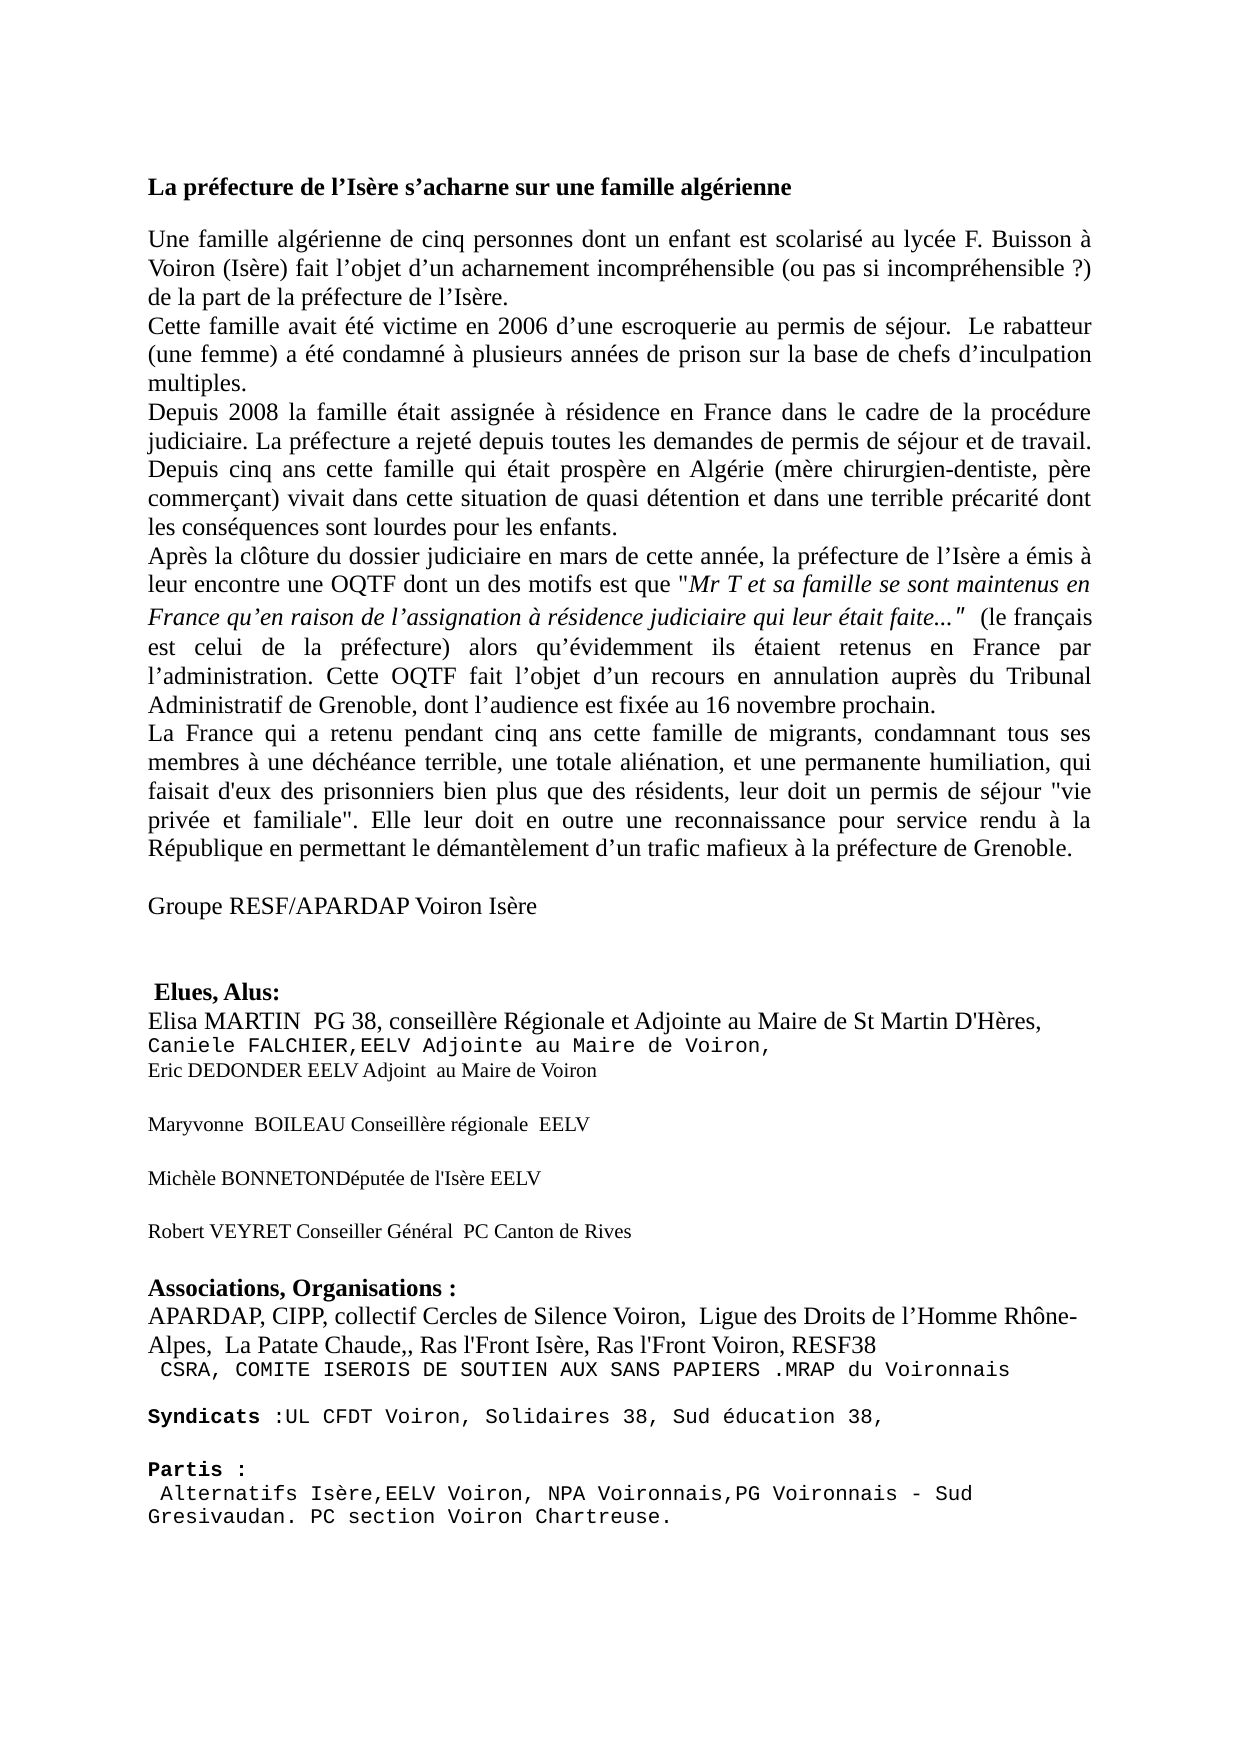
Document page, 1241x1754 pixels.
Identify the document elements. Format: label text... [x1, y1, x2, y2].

text Eric DEDONDER EELV Adjoint au Maire de Voiron [148, 1058, 1093, 1082]
text Associations, Organisations : [148, 1273, 1093, 1301]
text Caniele FALCHIER,EELV Adjointe au Maire de Voiron, [148, 1035, 1093, 1058]
text Depuis 2008 la famille était assignée à résidence en France dans le cadre de la procédure judiciaire. La préfecture a rejeté depuis toutes les demandes de permis de séjour et de travail. Depuis cinq ans cette famille qui était prospère en Algérie (mère chirurgien-dentiste, père commerçant) vivait dans cette situation de quasi détention et dans une terrible précarité dont les conséquences sont lourdes pour les enfants. [148, 397, 1093, 541]
text Alternatifs Isère,EELV Voiron, NPA Voironnais,PG Voironnais - Sud Gresivaudan. PC section Voiron Chartreuse. [148, 1483, 1093, 1530]
text Syndicats :UL CFDT Voiron, Solidaires 38, Sud éducation 38, [148, 1406, 1093, 1430]
text Elisa MARTIN PG 38, conseillère Régionale et Adjointe au Maire de St Martin D'Hères, [148, 1006, 1093, 1035]
text Partis : [148, 1459, 1093, 1483]
text CSRA, COMITE ISEROIS DE SOUTIEN AUX SANS PAPIERS .MRAP du Voironnais [148, 1359, 1093, 1382]
text Michèle BONNETONDéputée de l'Isère EELV [148, 1166, 1093, 1189]
text La préfecture de l’Isère s’acharne sur une famille algérienne [148, 148, 1093, 200]
text Groupe RESF/APARDAP Voiron Isère [148, 891, 1093, 920]
text APARDAP, CIPP, collectif Cercles de Silence Voiron, Ligue des Droits de l’Homme Rhône-Alpes, La Patate Chaude,, Ras l'Front Isère, Ras l'Front Voiron, RESF38 [148, 1301, 1093, 1359]
text La France qui a retenu pendant cinq ans cette famille de migrants, condamnant tous ses membres à une déchéance terrible, une totale aliénation, et une permanente humiliation, qui faisait d'eux des prisonniers bien plus que des résidents, leur doit un permis de séjour "vie privée et familiale". Elle leur doit en outre une reconnaissance pour service rendu à la République en permettant le démantèlement d’un trafic mafieux à la préfecture de Grenoble. [148, 718, 1093, 862]
text Maryvonne BOILEAU Conseillère régionale EELV [148, 1112, 1093, 1136]
text Robert VEYRET Conseiller Général PC Canton de Rives [148, 1219, 1093, 1243]
text Une famille algérienne de cinq personnes dont un enfant est scolarisé au lycée F. Buisson à Voiron (Isère) fait l’objet d’un acharnement incompréhensible (ou pas si incompréhensible ?) de la part de la préfecture de l’Isère. Cette famille avait été victime en 2006 d’une escroquerie au permis de séjour. Le rabatteur (une femme) a été condamné à plusieurs années de prison sur la base de chefs d’inculpation multiples. [148, 224, 1093, 397]
text Après la clôture du dossier judiciaire en mars de cette année, la préfecture de l’Isère a émis à leur encontre une OQTF dont un des motifs est que "Mr T et sa famille se sont maintenus en France qu’en raison de l’assignation à résidence judiciaire qui leur était faite..." (le français est celui de la préfecture) alors qu’évidemment ils étaient retenus en France par l’administration. Cette OQTF fait l’objet d’un recours en annulation auprès du Tribunal Administratif de Grenoble, dont l’audience est fixée au 16 novembre prochain. [148, 541, 1093, 718]
text Elues, Alus: [148, 977, 1093, 1006]
